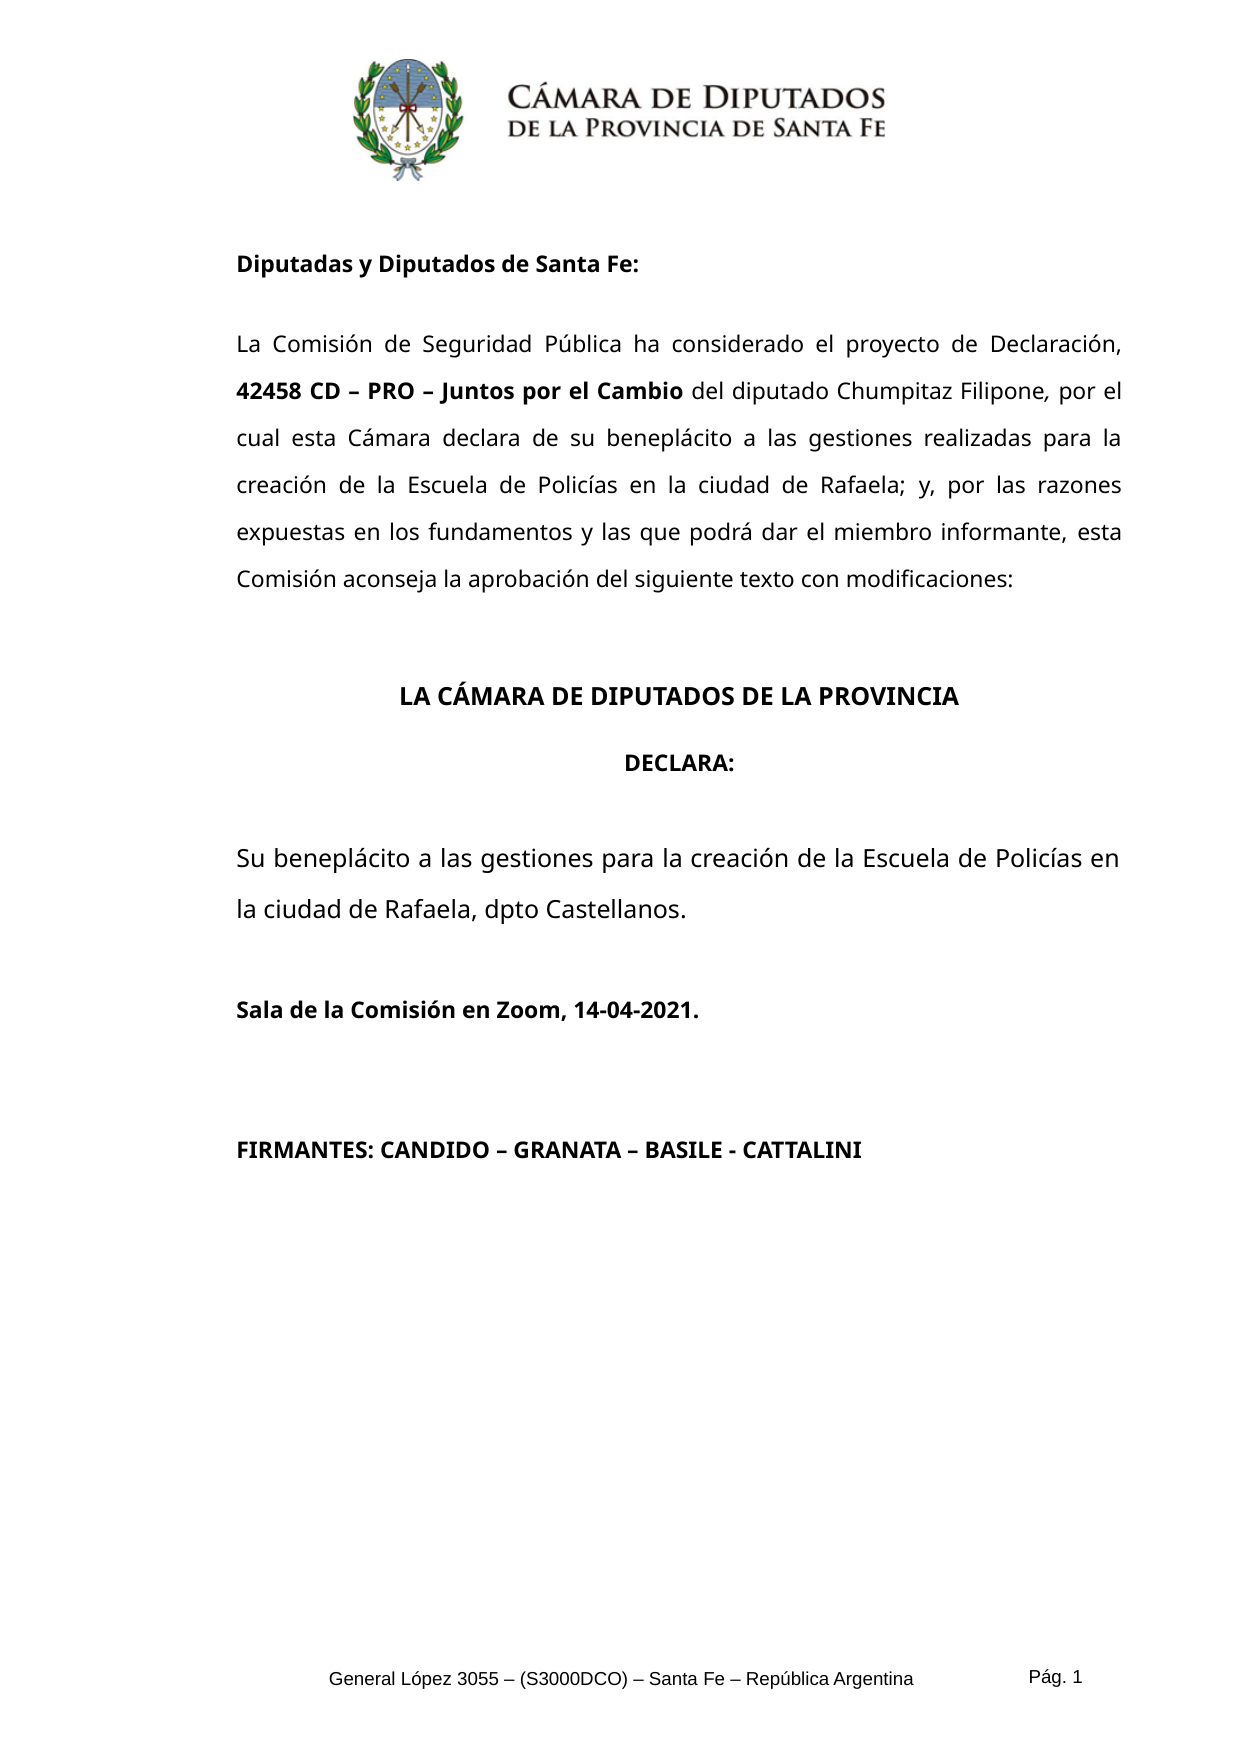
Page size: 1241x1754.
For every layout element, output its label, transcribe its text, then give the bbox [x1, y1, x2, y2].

text Su beneplácito a las gestiones para la creación de la Escuela de Policías en la ciudad de Rafaela, dpto Castellanos. [236, 841, 1122, 926]
text Sala de la Comisión en Zoom, 14-04-2021. [236, 994, 1122, 1025]
text Diputadas y Diputados de Santa Fe: [236, 248, 1122, 279]
text LA CÁMARA DE DIPUTADOS DE LA PROVINCIA [236, 678, 1122, 712]
text DECLARA: [236, 747, 1122, 778]
text FIRMANTES: CANDIDO – GRANATA – BASILE - CATTALINI [236, 1134, 1122, 1166]
text La Comisión de Seguridad Pública ha considerado el proyecto de Declaración, 42458 CD – PRO – Juntos por el Cambio del diputado Chumpitaz Filipone, por el cual esta Cámara declara de su beneplácito a las gestiones realizadas para la creación de la Escuela de Policías en la ciudad de Rafaela; y, por las razones expuestas en los fundamentos y las que podrá dar el miembro informante, esta Comisión aconseja la aprobación del siguiente texto con modificaciones: [236, 328, 1122, 594]
